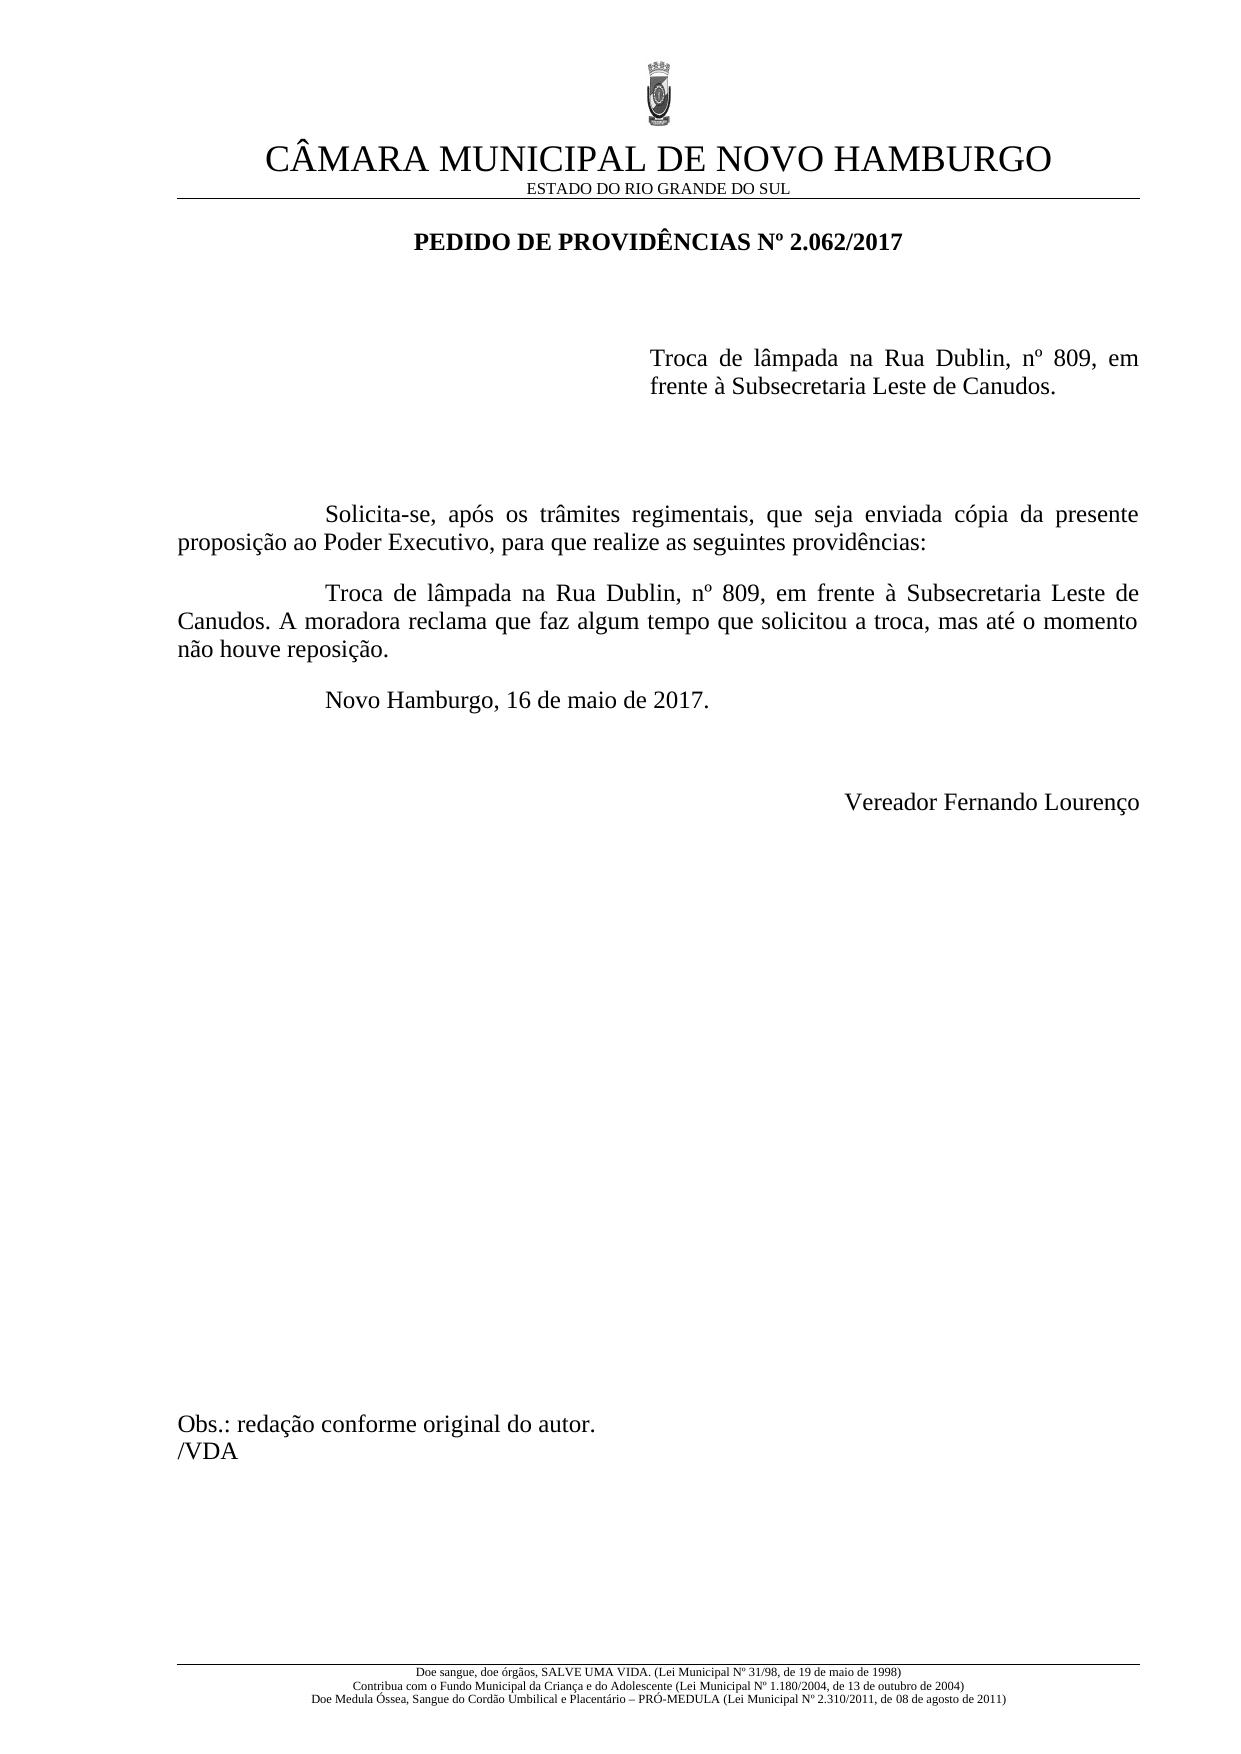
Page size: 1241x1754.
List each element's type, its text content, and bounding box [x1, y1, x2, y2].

text Obs.: redação conforme original do autor. [177, 1410, 1140, 1437]
text Troca de lâmpada na Rua Dublin, nº 809, em frente à Subsecretaria Leste de Canudos. A moradora reclama que faz algum tempo que solicitou a troca, mas até o momento não houve reposição. [177, 579, 1140, 662]
text PEDIDO DE PROVIDÊNCIAS Nº 2.062/2017 [177, 228, 1140, 256]
text /VDA [177, 1437, 1140, 1465]
text Vereador Fernando Lourenço [177, 788, 1140, 816]
text Solicita-se, após os trâmites regimentais, que seja enviada cópia da presente proposição ao Poder Executivo, para que realize as seguintes providências: [177, 500, 1140, 556]
text Novo Hamburgo, 16 de maio de 2017. [177, 686, 1140, 714]
text Troca de lâmpada na Rua Dublin, nº 809, em frente à Subsecretaria Leste de Canudos. [649, 344, 1140, 400]
